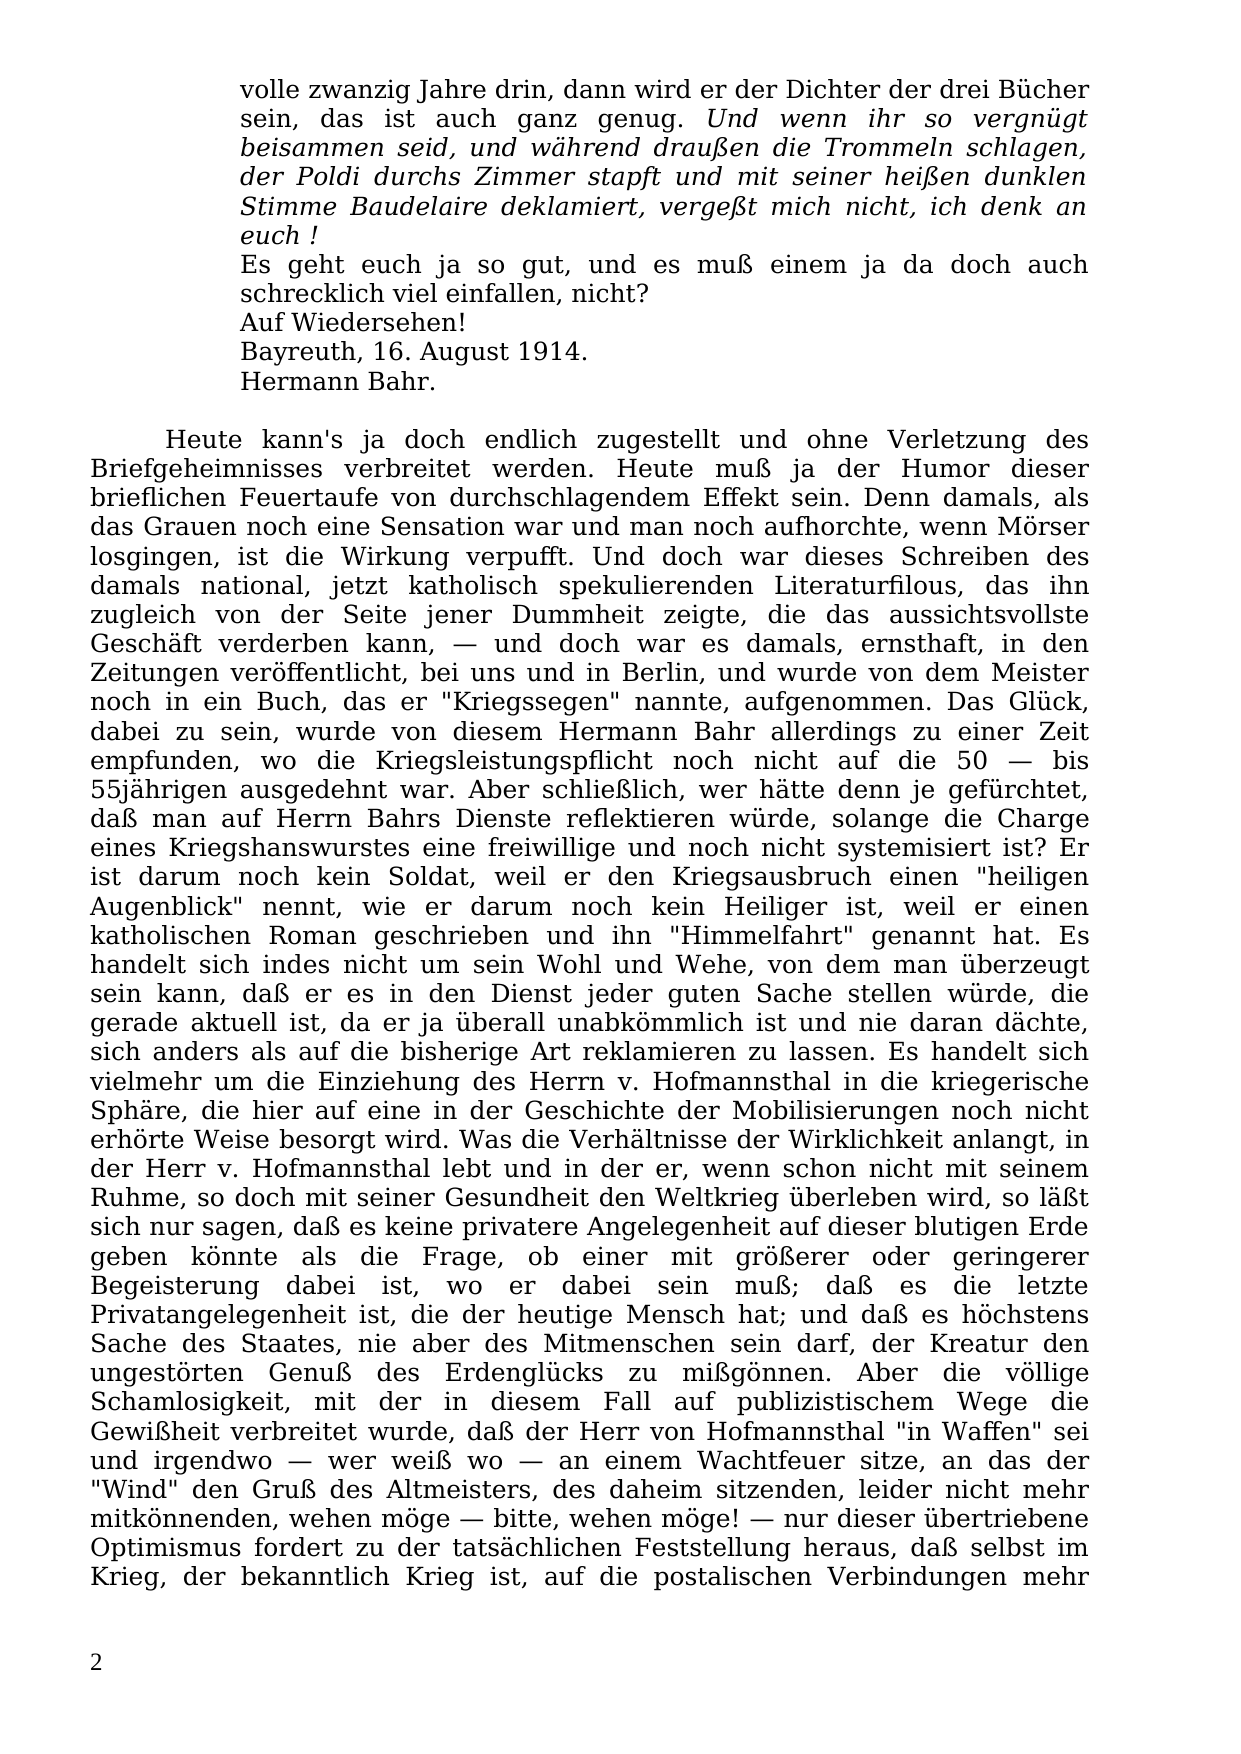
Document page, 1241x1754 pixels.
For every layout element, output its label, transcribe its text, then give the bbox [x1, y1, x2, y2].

text Es geht euch ja so gut, und es muß einem ja da doch auch schrecklich viel einfallen, nicht? [240, 250, 1091, 308]
text Heute kann's ja doch endlich zugestellt und ohne Verletzung des Briefgeheimnisses verbreitet werden. Heute muß ja der Humor dieser brieflichen Feuertaufe von durchschlagendem Effekt sein. Denn damals, als das Grauen noch eine Sensation war und man noch aufhorchte, wenn Mörser losgingen, ist die Wirkung verpufft. Und doch war dieses Schreiben des damals national, jetzt katholisch spekulierenden Literaturfilous, das ihn zugleich von der Seite jener Dummheit zeigte, die das aussichtsvollste Geschäft verderben kann, — und doch war es damals, ernsthaft, in den Zeitungen veröffentlicht, bei uns und in Berlin, und wurde von dem Meister noch in ein Buch, das er "Kriegssegen" nannte, aufgenommen. Das Glück, dabei zu sein, wurde von diesem Hermann Bahr allerdings zu einer Zeit empfunden, wo die Kriegsleistungspflicht noch nicht auf die 50 — bis 55jährigen ausgedehnt war. Aber schließlich, wer hätte denn je gefürchtet, daß man auf Herrn Bahrs Dienste reflektieren würde, solange die Charge eines Kriegshanswurstes eine freiwillige und noch nicht systemisiert ist? Er ist darum noch kein Soldat, weil er den Kriegsausbruch einen "heiligen Augenblick" nennt, wie er darum noch kein Heiliger ist, weil er einen katholischen Roman geschrieben und ihn "Himmelfahrt" genannt hat. Es handelt sich indes nicht um sein Wohl und Wehe, von dem man überzeugt sein kann, daß er es in den Dienst jeder guten Sache stellen würde, die gerade aktuell ist, da er ja überall unabkömmlich ist und nie daran dächte, sich anders als auf die bisherige Art reklamieren zu lassen. Es handelt sich vielmehr um die Einziehung des Herrn v. Hofmannsthal in die kriegerische Sphäre, die hier auf eine in der Geschichte der Mobilisierungen noch nicht erhörte Weise besorgt wird. Was die Verhältnisse der Wirklichkeit anlangt, in der Herr v. Hofmannsthal lebt und in der er, wenn schon nicht mit seinem Ruhme, so doch mit seiner Gesundheit den Weltkrieg überleben wird, so läßt sich nur sagen, daß es keine privatere Angelegenheit auf dieser blutigen Erde geben könnte als die Frage, ob einer mit größerer oder geringerer Begeisterung dabei ist, wo er dabei sein muß; daß es die letzte Privatangelegenheit ist, die der heutige Mensch hat; und daß es höchstens Sache des Staates, nie aber des Mitmenschen sein darf, der Kreatur den ungestörten Genuß des Erdenglücks zu mißgönnen. Aber die völlige Schamlosigkeit, mit der in diesem Fall auf publizistischem Wege die Gewißheit verbreitet wurde, daß der Herr von Hofmannsthal "in Waffen" sei und irgendwo — wer weiß wo — an einem Wachtfeuer sitze, an das der "Wind" den Gruß des Altmeisters, des daheim sitzenden, leider nicht mehr mitkönnenden, wehen möge — bitte, wehen möge! — nur dieser übertriebene Optimismus fordert zu der tatsächlichen Feststellung heraus, daß selbst im Krieg, der bekanntlich Krieg ist, auf die postalischen Verbindungen mehr [90, 425, 1091, 1592]
text Auf Wiedersehen! [240, 308, 1091, 337]
text Bayreuth, 16. August 1914. [240, 337, 1091, 367]
text Hermann Bahr. [240, 367, 1091, 396]
text volle zwanzig Jahre drin, dann wird er der Dichter der drei Bücher sein, das ist auch ganz genug. Und wenn ihr so vergnügt beisammen seid, und während draußen die Trommeln schlagen, der Poldi durchs Zimmer stapft und mit seiner heißen dunklen Stimme Baudelaire deklamiert, vergeßt mich nicht, ich denk an euch ! [240, 75, 1091, 250]
